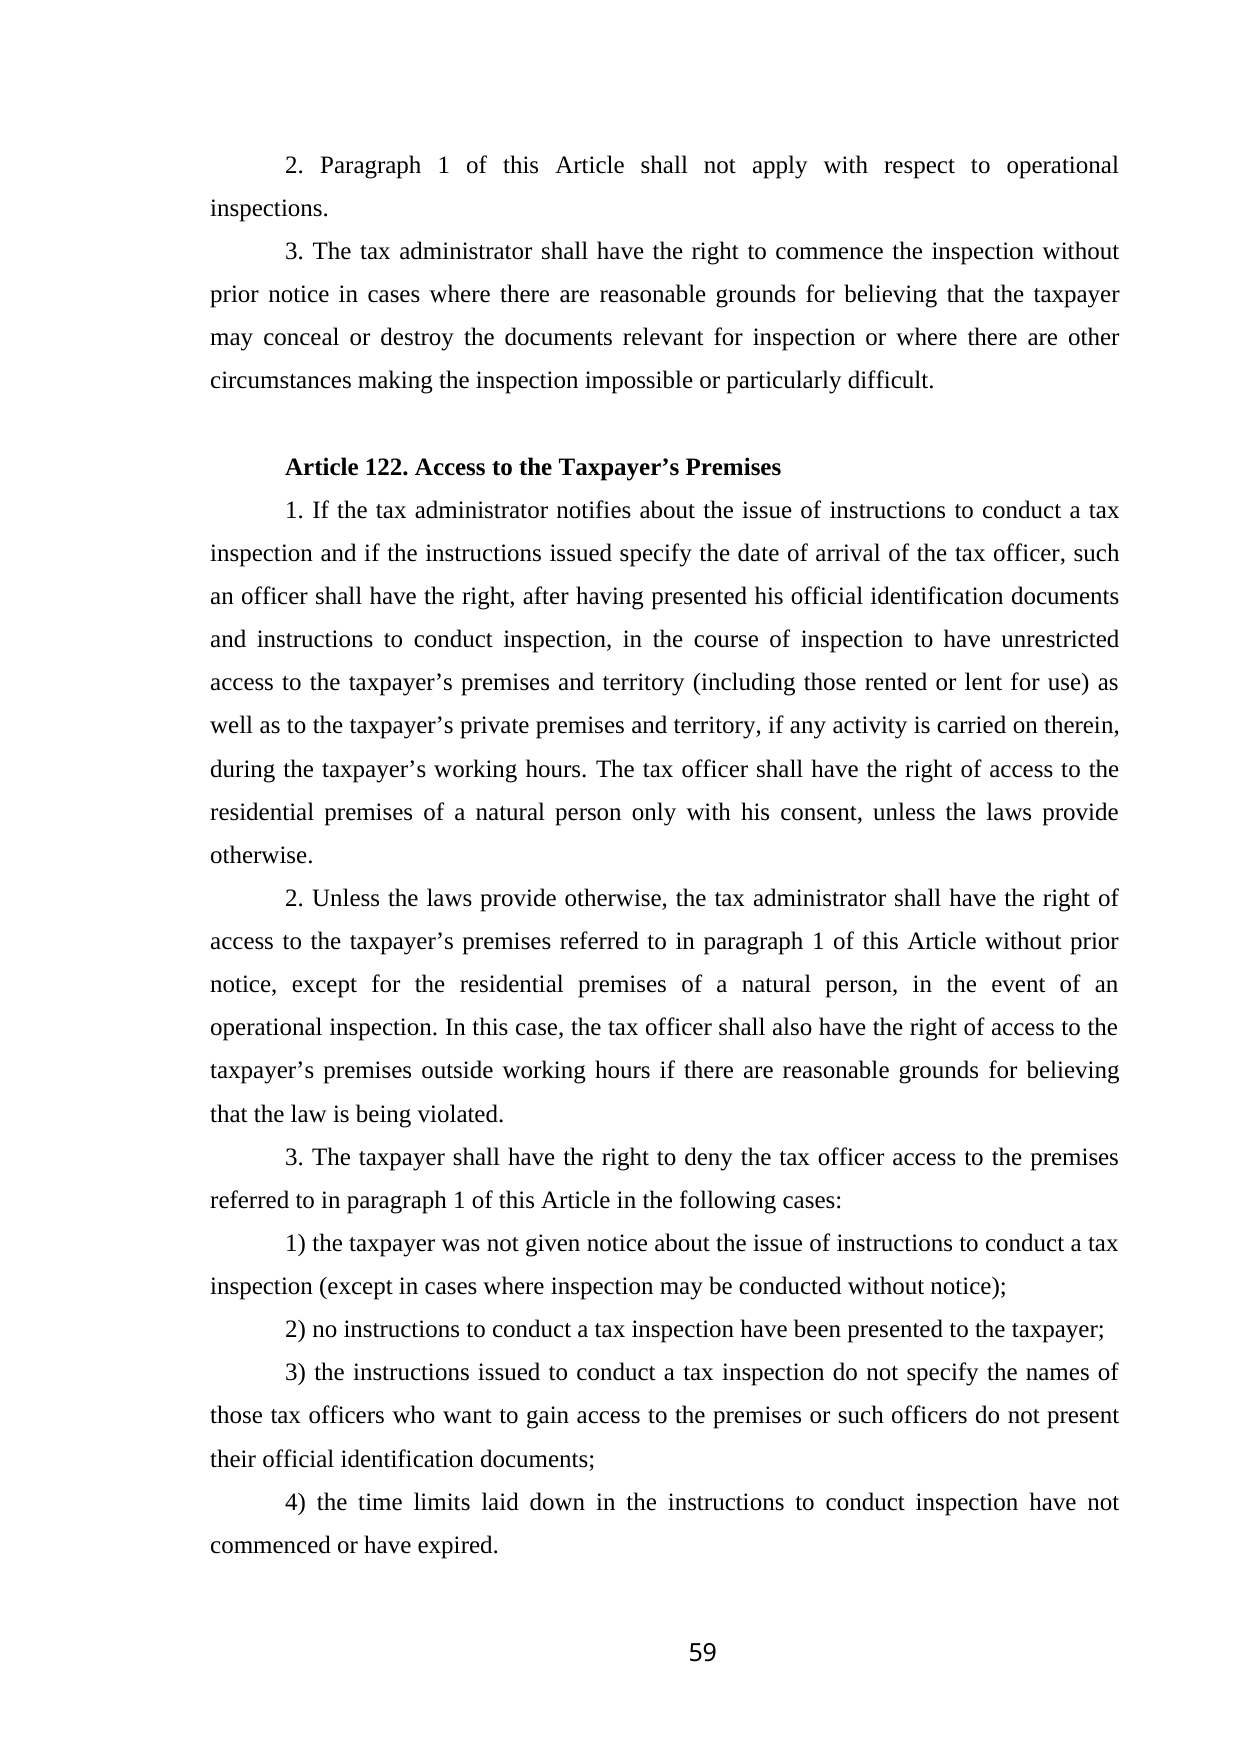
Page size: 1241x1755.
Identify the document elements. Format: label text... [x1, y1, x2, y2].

text 1) the taxpayer was not given notice about the issue of instructions to conduct a tax inspection (except in cases where inspection may be conducted without notice); [210, 1228, 1120, 1300]
text 3. The tax administrator shall have the right to commence the inspection without prior notice in cases where there are reasonable grounds for believing that the taxpayer may conceal or destroy the documents relevant for inspection or where there are other circumstances making the inspection impossible or particularly difficult. [210, 236, 1120, 394]
text Article 122. Access to the Taxpayer’s Premises [285, 452, 1120, 481]
text 4) the time limits laid down in the instructions to conduct inspection have not commenced or have expired. [210, 1487, 1120, 1559]
text 2. Unless the laws provide otherwise, the tax administrator shall have the right of access to the taxpayer’s premises referred to in paragraph 1 of this Article without prior notice, except for the residential premises of a natural person, in the event of an operational inspection. In this case, the tax officer shall also have the right of access to the taxpayer’s premises outside working hours if there are reasonable grounds for believing that the law is being violated. [210, 883, 1120, 1127]
text 3) the instructions issued to conduct a tax inspection do not specify the names of those tax officers who want to gain access to the premises or such officers do not present their official identification documents; [210, 1357, 1120, 1472]
text 2) no instructions to conduct a tax inspection have been presented to the taxpayer; [210, 1314, 1120, 1343]
text 1. If the tax administrator notifies about the issue of instructions to conduct a tax inspection and if the instructions issued specify the date of arrival of the tax officer, such an officer shall have the right, after having presented his official identification documents and instructions to conduct inspection, in the course of inspection to have unrestricted access to the taxpayer’s premises and territory (including those rented or lent for use) as well as to the taxpayer’s private premises and territory, if any activity is carried on therein, during the taxpayer’s working hours. The tax officer shall have the right of access to the residential premises of a natural person only with his consent, unless the laws provide otherwise. [210, 495, 1120, 869]
text 2. Paragraph 1 of this Article shall not apply with respect to operational inspections. [210, 150, 1120, 222]
text 3. The taxpayer shall have the right to deny the tax officer access to the premises referred to in paragraph 1 of this Article in the following cases: [210, 1142, 1120, 1214]
